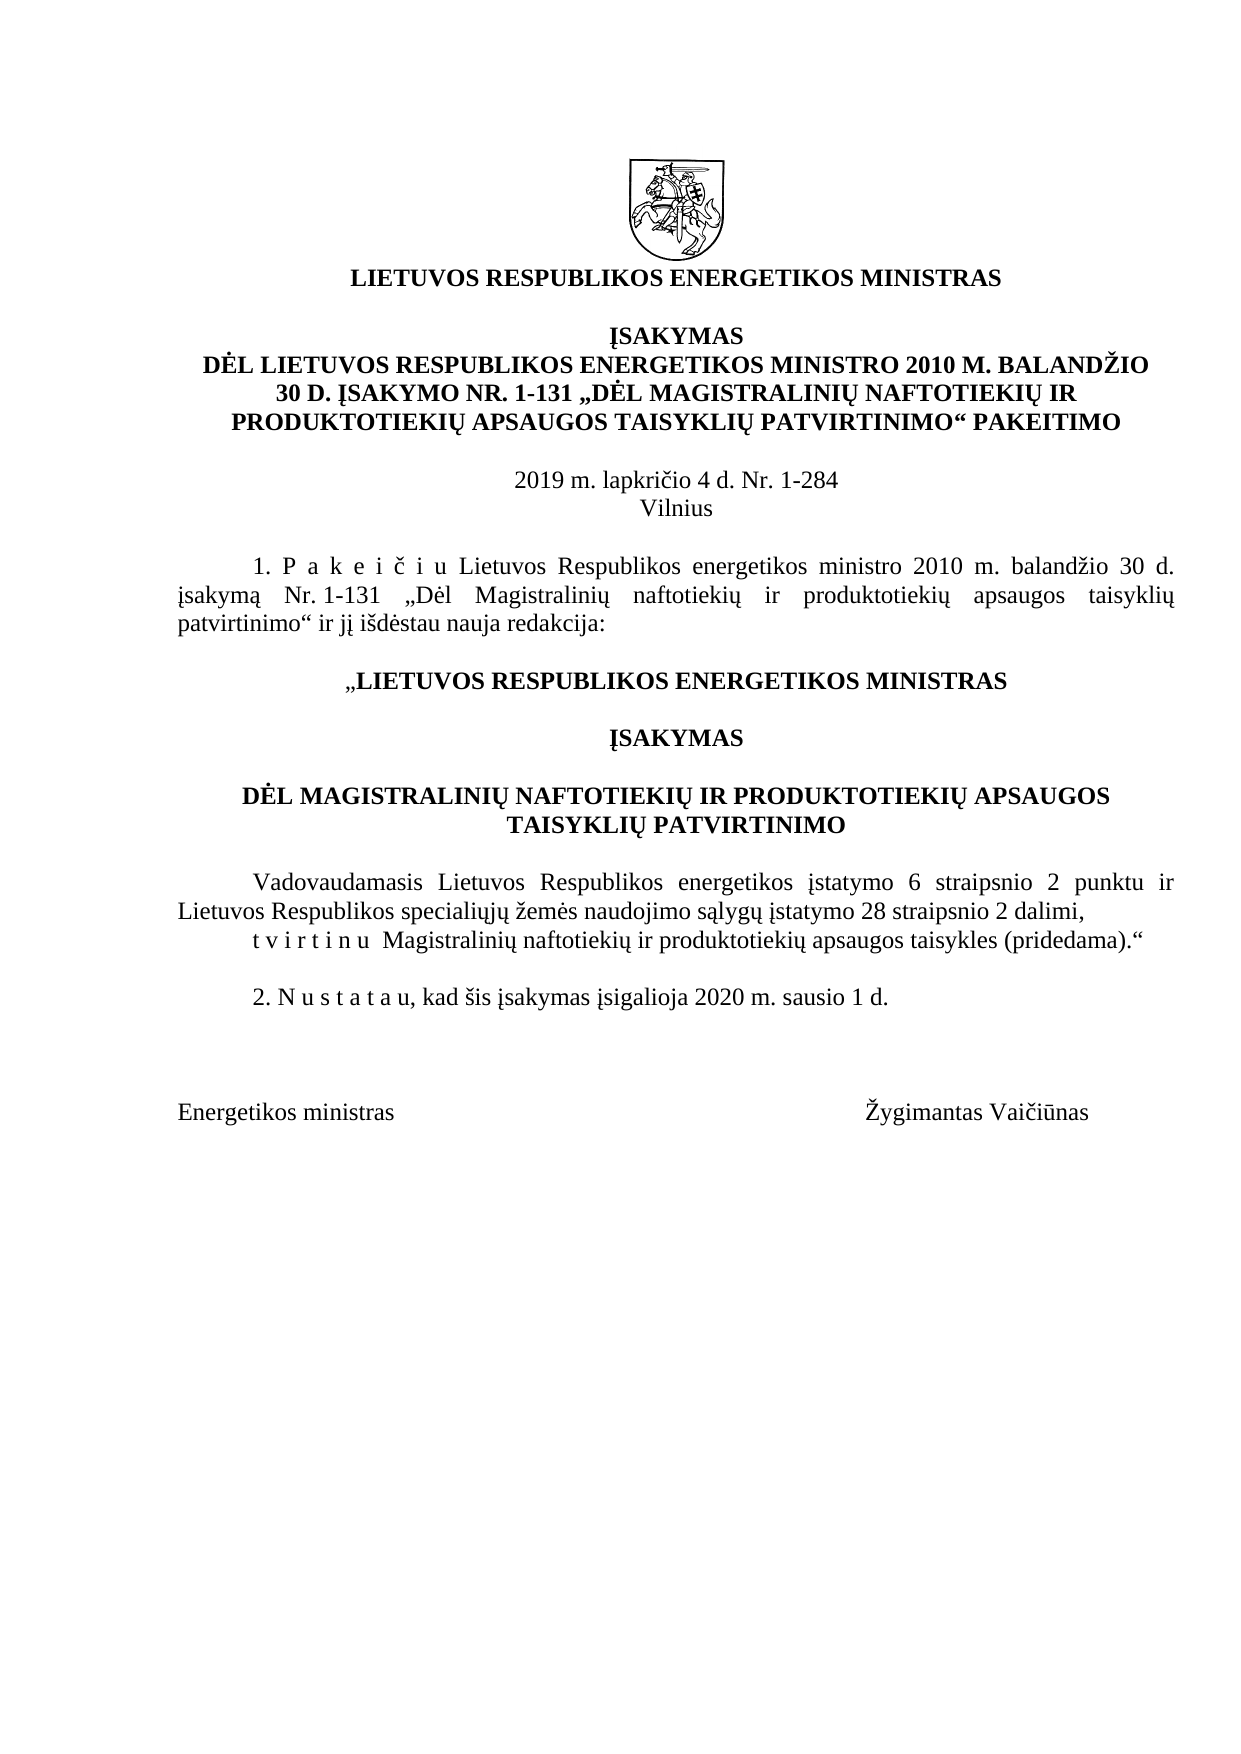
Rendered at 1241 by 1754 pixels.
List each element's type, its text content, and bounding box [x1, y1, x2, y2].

text 2. N u s t a t a u, kad šis įsakymas įsigalioja 2020 m. sausio 1 d. [177, 982, 1175, 1011]
text įsakymas [177, 321, 1175, 350]
text „LIETUVOS RESPUBLIKOS ENERGETIKOS MINISTRAS [177, 666, 1175, 695]
text 2019 m. lapkričio 4 d. Nr. 1-284 [177, 465, 1175, 493]
text 1. P a k e i č i u Lietuvos Respublikos energetikos ministro 2010 m. balandžio 30 d. įsakymą Nr. 1-131 „Dėl Magistralinių naftotiekių ir produktotiekių apsaugos taisyklių patvirtinimo“ ir jį išdėstau nauja redakcija: [177, 551, 1175, 637]
text Vilnius [177, 493, 1175, 522]
text Vadovaudamasis Lietuvos Respublikos energetikos įstatymo 6 straipsnio 2 punktu ir Lietuvos Respublikos specialiųjų žemės naudojimo sąlygų įstatymo 28 straipsnio 2 dalimi, [177, 867, 1175, 925]
text DĖL MAGISTRALINIŲ NAFTOTIEKIŲ IR PRODUKTOTIEKIŲ APSAUGOS TAISYKLIŲ PATVIRTINIMO [177, 781, 1175, 838]
text tvirtinu Magistralinių naftotiekių ir produktotiekių apsaugos taisykles (pridedama).“ [177, 925, 1175, 953]
text DĖL LIETUVOS RESPUBLIKOS ENERGETIKOS MINISTRO 2010 M. BALANDŽIO 30 D. ĮSAKYMO NR. 1-131 „dėl MAGISTRALINIŲ NAFTOTIEKIŲ IR PRODUKTOTIEKIŲ APSAUGOS TAISYKLIŲ PATVIRTINIMO“ pakeitimo [177, 350, 1175, 436]
text įsakymas [177, 723, 1175, 752]
text LIETUVOS RESPUBLIKOS ENERGETIKOS MINISTRAS [177, 263, 1175, 292]
text Energetikos ministras Žygimantas Vaičiūnas [177, 1097, 1175, 1126]
